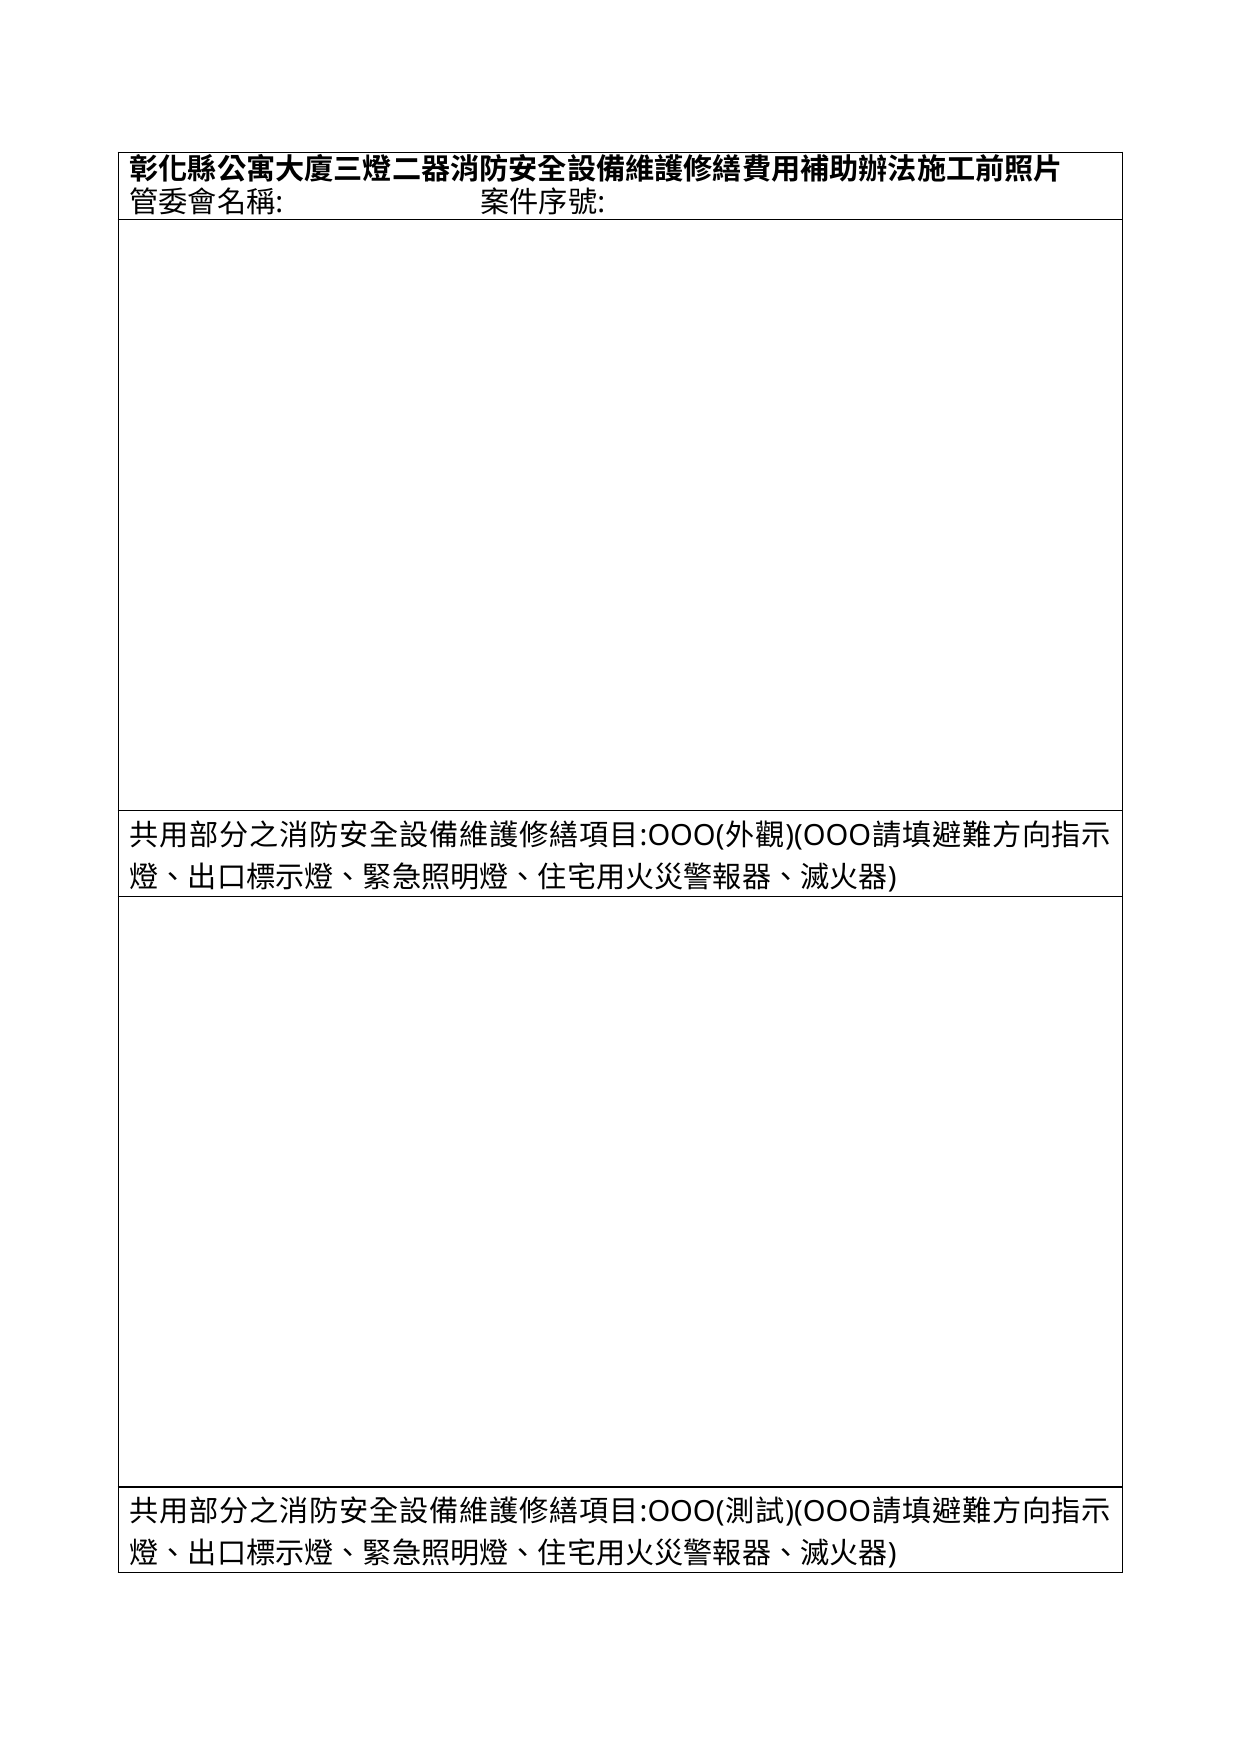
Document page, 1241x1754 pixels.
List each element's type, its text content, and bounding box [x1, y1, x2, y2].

table_cell [119, 897, 1122, 1486]
table_cell 共用部分之消防安全設備維護修繕項目:OOO(外觀)(OOO請填避難方向指示燈、出口標示燈、緊急照明燈、住宅用火災警報器、滅火器) [119, 811, 1122, 896]
table_header 彰化縣公寓大廈三燈二器消防安全設備維護修繕費用補助辦法施工前照片 管委會名稱: 案件序號: [119, 153, 1122, 219]
table_cell 共用部分之消防安全設備維護修繕項目:OOO(測試)(OOO請填避難方向指示燈、出口標示燈、緊急照明燈、住宅用火災警報器、滅火器) [119, 1488, 1122, 1572]
table_cell [119, 220, 1122, 810]
